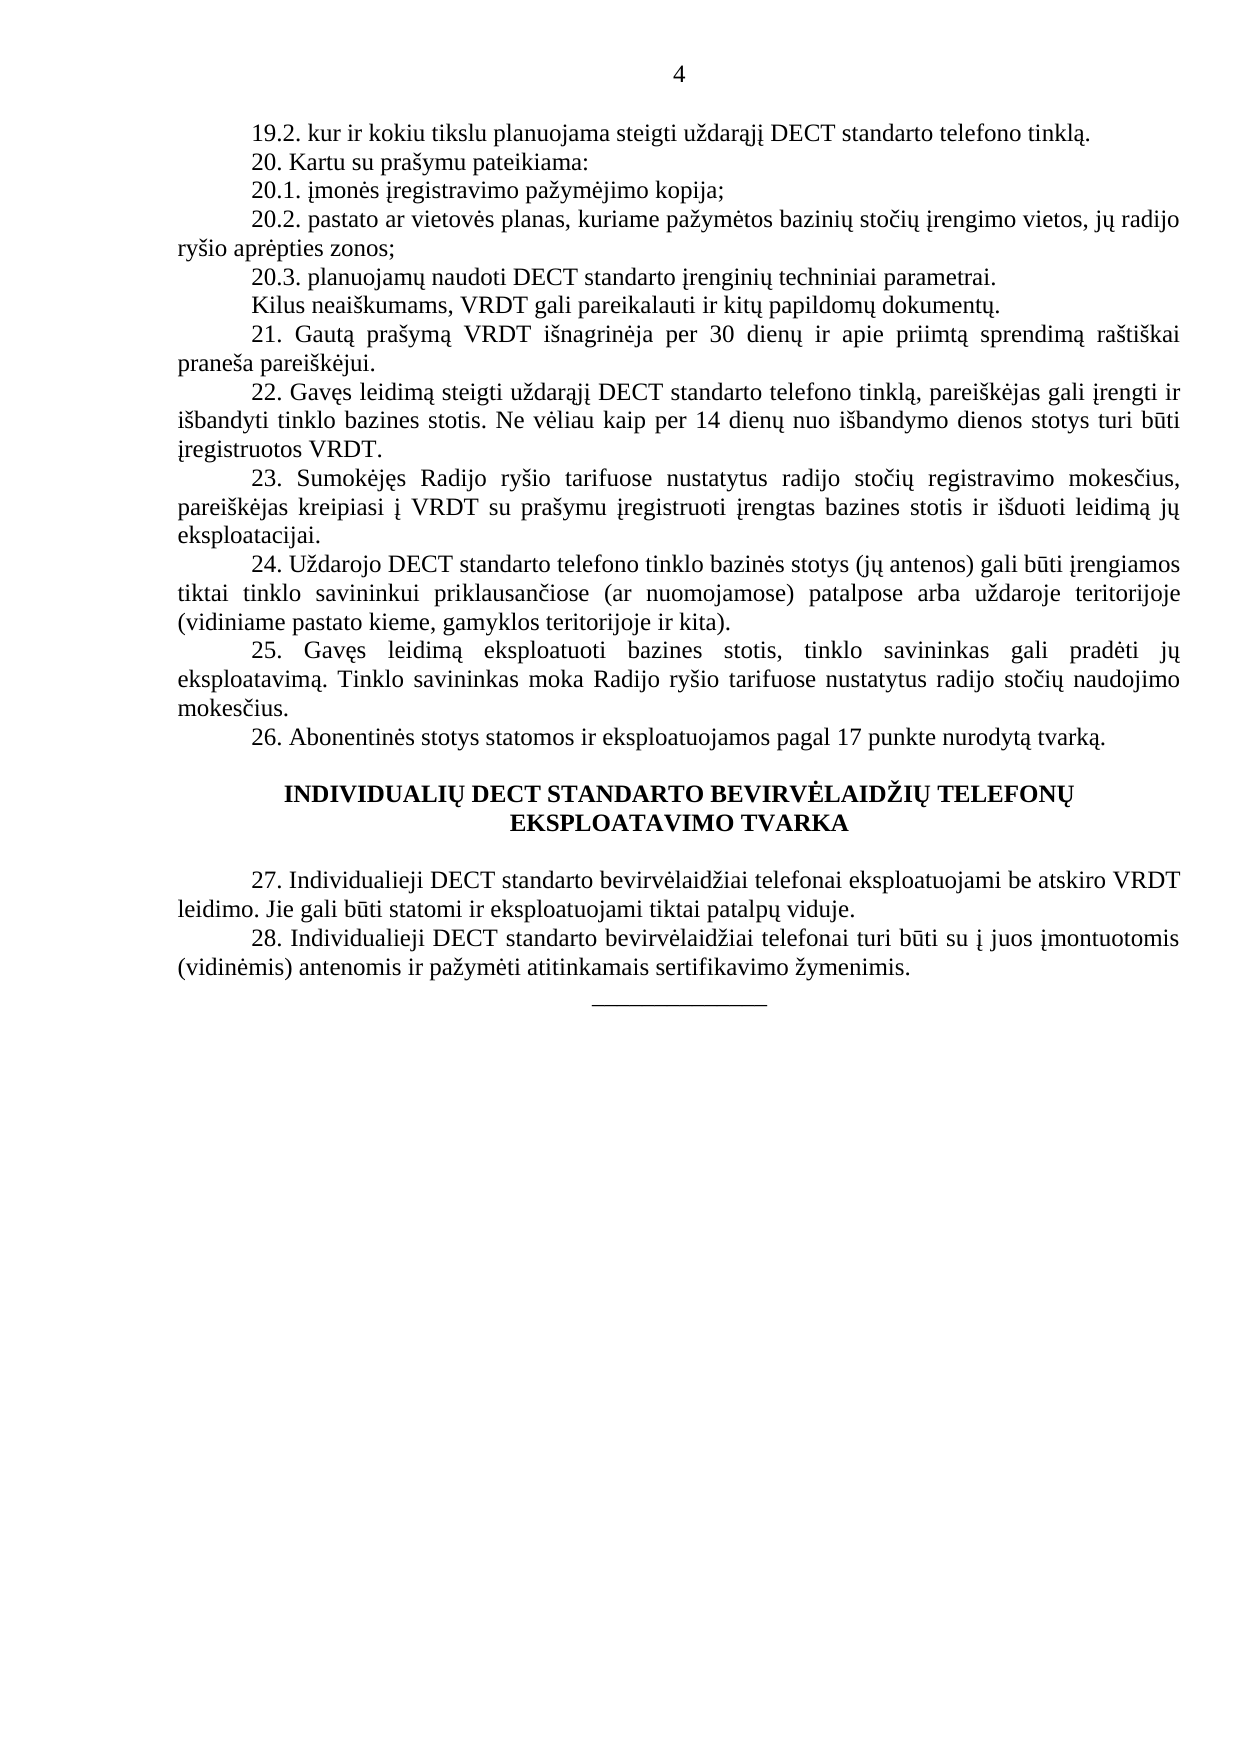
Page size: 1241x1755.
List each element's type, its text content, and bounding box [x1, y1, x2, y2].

text 20.3. planuojamų naudoti DECT standarto įrenginių techniniai parametrai. [177, 262, 1181, 291]
text 26. Abonentinės stotys statomos ir eksploatuojamos pagal 17 punkte nurodytą tvarką. [177, 722, 1181, 751]
text 27. Individualieji DECT standarto bevirvėlaidžiai telefonai eksploatuojami be atskiro VRDT leidimo. Jie gali būti statomi ir eksploatuojami tiktai patalpų viduje. [177, 866, 1181, 923]
text 19.2. kur ir kokiu tikslu planuojama steigti uždarąjį DECT standarto telefono tinklą. [177, 118, 1181, 147]
text Kilus neaiškumams, VRDT gali pareikalauti ir kitų papildomų dokumentų. [177, 291, 1181, 319]
text 24. Uždarojo DECT standarto telefono tinklo bazinės stotys (jų antenos) gali būti įrengiamos tiktai tinklo savininkui priklausančiose (ar nuomojamose) patalpose arba uždaroje teritorijoje (vidiniame pastato kieme, gamyklos teritorijoje ir kita). [177, 549, 1181, 636]
text 23. Sumokėjęs Radijo ryšio tarifuose nustatytus radijo stočių registravimo mokesčius, pareiškėjas kreipiasi į VRDT su prašymu įregistruoti įrengtas bazines stotis ir išduoti leidimą jų eksploatacijai. [177, 463, 1181, 549]
text Individualių DECT standarto bevirvėlaidžių telefonų eksploatavimo tvarka [177, 779, 1181, 837]
text 20.2. pastato ar vietovės planas, kuriame pažymėtos bazinių stočių įrengimo vietos, jų radijo ryšio aprėpties zonos; [177, 204, 1181, 262]
text 28. Individualieji DECT standarto bevirvėlaidžiai telefonai turi būti su į juos įmontuotomis (vidinėmis) antenomis ir pažymėti atitinkamais sertifikavimo žymenimis. [177, 923, 1181, 981]
text 20.1. įmonės įregistravimo pažymėjimo kopija; [177, 176, 1181, 204]
text 22. Gavęs leidimą steigti uždarąjį DECT standarto telefono tinklą, pareiškėjas gali įrengti ir išbandyti tinklo bazines stotis. Ne vėliau kaip per 14 dienų nuo išbandymo dienos stotys turi būti įregistruotos VRDT. [177, 377, 1181, 463]
text ______________ [177, 981, 1181, 1009]
text 21. Gautą prašymą VRDT išnagrinėja per 30 dienų ir apie priimtą sprendimą raštiškai praneša pareiškėjui. [177, 319, 1181, 377]
text 20. Kartu su prašymu pateikiama: [177, 147, 1181, 176]
text 25. Gavęs leidimą eksploatuoti bazines stotis, tinklo savininkas gali pradėti jų eksploatavimą. Tinklo savininkas moka Radijo ryšio tarifuose nustatytus radijo stočių naudojimo mokesčius. [177, 636, 1181, 722]
